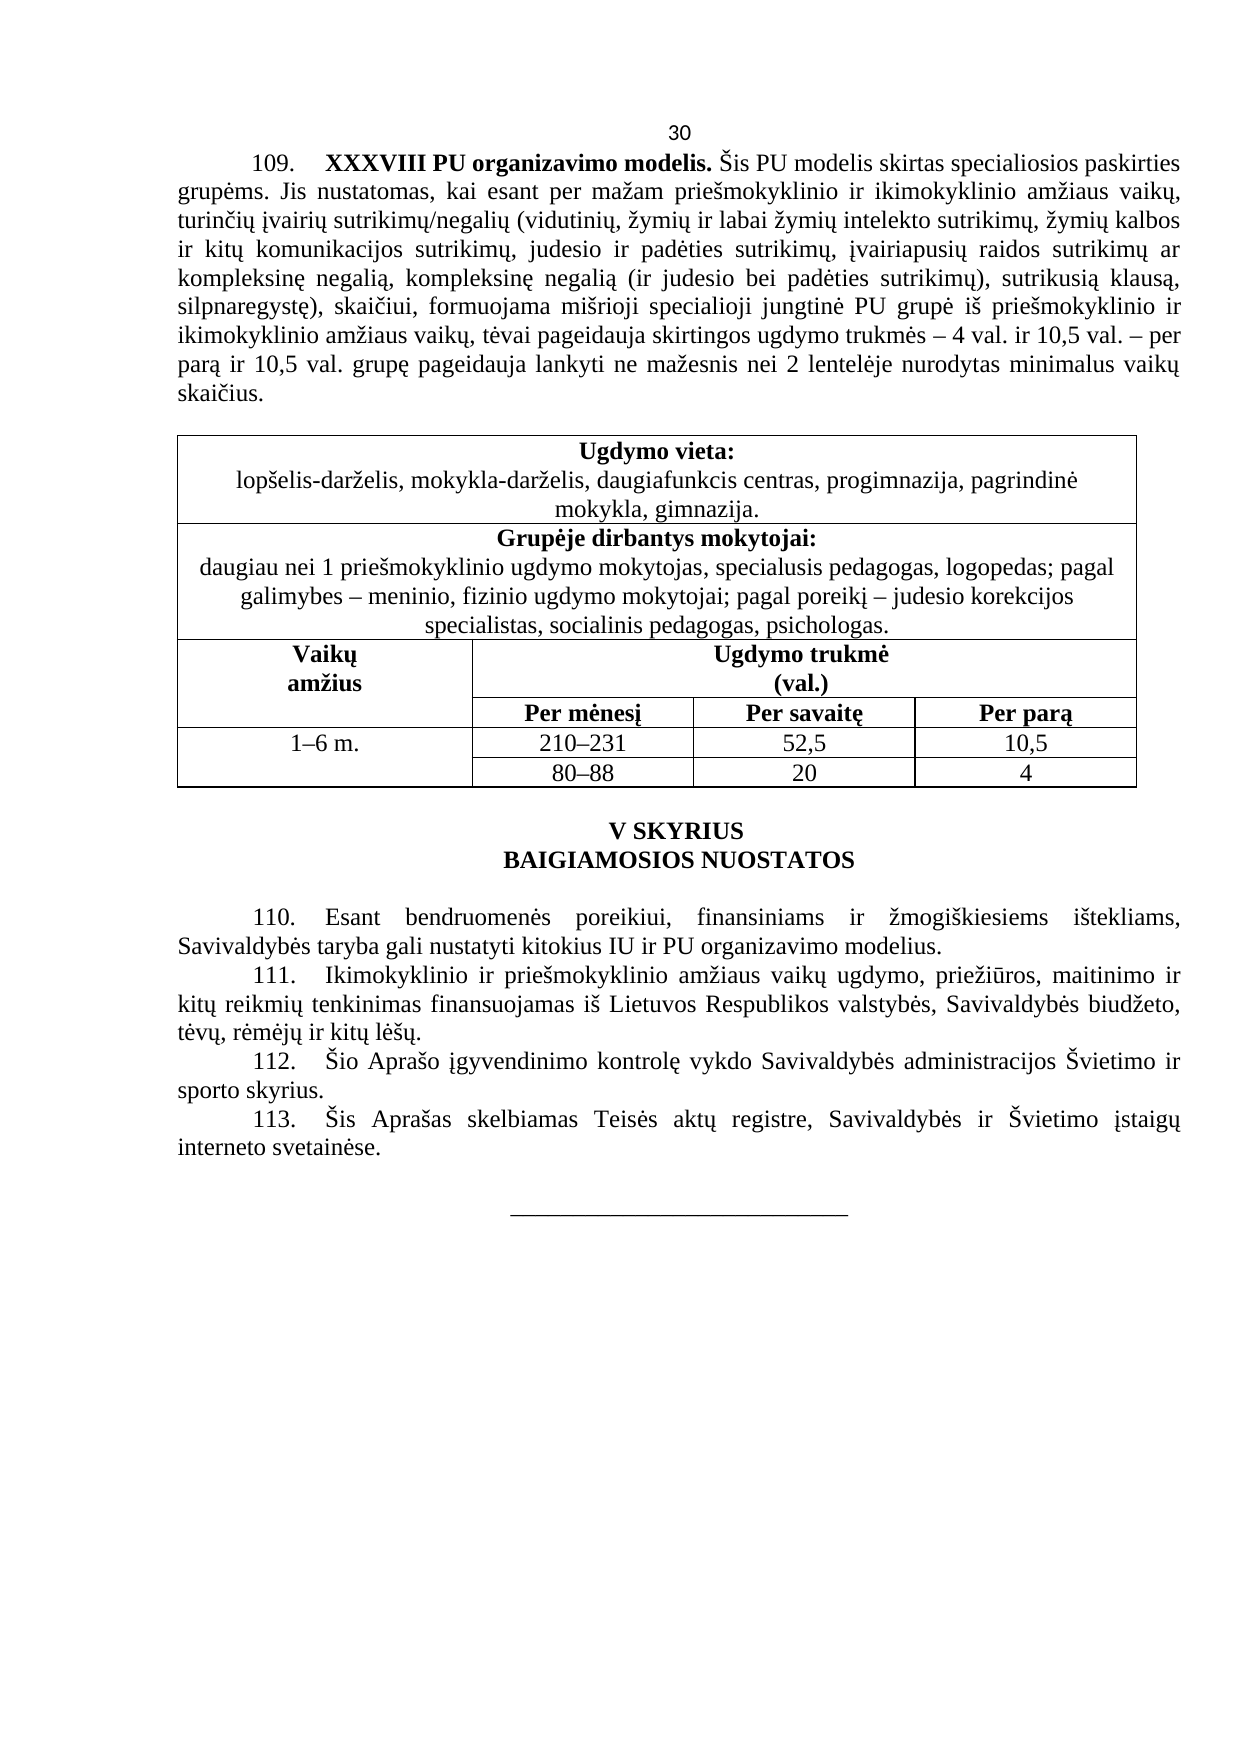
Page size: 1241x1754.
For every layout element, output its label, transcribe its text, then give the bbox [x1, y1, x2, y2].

table_cell 1–6 m. [178, 728, 472, 786]
text ___________________________ [177, 1190, 1181, 1219]
table_cell 20 [694, 758, 914, 786]
text 111. Ikimokyklinio ir priešmokyklinio amžiaus vaikų ugdymo, priežiūros, maitinimo ir kitų reikmių tenkinimas finansuojamas iš Lietuvos Respublikos valstybės, Savivaldybės biudžeto, tėvų, rėmėjų ir kitų lėšų. [177, 960, 1181, 1046]
text 113. Šis Aprašas skelbiamas Teisės aktų registre, Savivaldybės ir Švietimo įstaigų interneto svetainėse. [177, 1104, 1181, 1161]
table_cell Per parą [916, 698, 1136, 727]
table_header Ugdymo vieta: lopšelis-darželis, mokykla-darželis, daugiafunkcis centras, progimnazija, pagrindinė mokykla, gimnazija. [178, 436, 1136, 522]
table_cell Per mėnesį [473, 698, 693, 727]
text 112. Šio Aprašo įgyvendinimo kontrolę vykdo Savivaldybės administracijos Švietimo ir sporto skyrius. [177, 1046, 1181, 1104]
text V SKYRIUS [177, 816, 1181, 845]
table_cell 80–88 [473, 758, 693, 786]
table_cell Ugdymo trukmė (val.) [473, 640, 1136, 697]
table_cell 4 [916, 758, 1136, 786]
text 109. XXXVIII PU organizavimo modelis. Šis PU modelis skirtas specialiosios paskirties grupėms. Jis nustatomas, kai esant per mažam priešmokyklinio ir ikimokyklinio amžiaus vaikų, turinčių įvairių sutrikimų/negalių (vidutinių, žymių ir labai žymių intelekto sutrikimų, žymių kalbos ir kitų komunikacijos sutrikimų, judesio ir padėties sutrikimų, įvairiapusių raidos sutrikimų ar kompleksinę negalią, kompleksinę negalią (ir judesio bei padėties sutrikimų), sutrikusią klausą, silpnaregystę), skaičiui, formuojama mišrioji specialioji jungtinė PU grupė iš priešmokyklinio ir ikimokyklinio amžiaus vaikų, tėvai pageidauja skirtingos ugdymo trukmės – 4 val. ir 10,5 val. – per parą ir 10,5 val. grupę pageidauja lankyti ne mažesnis nei 2 lentelėje nurodytas minimalus vaikų skaičius. [177, 148, 1181, 406]
table_cell Per savaitę [694, 698, 914, 727]
table_cell 10,5 [916, 728, 1136, 757]
table_cell 210–231 [473, 728, 693, 757]
table_cell Grupėje dirbantys mokytojai: daugiau nei 1 priešmokyklinio ugdymo mokytojas, specialusis pedagogas, logopedas; pagal galimybes – meninio, fizinio ugdymo mokytojai; pagal poreikį – judesio korekcijos specialistas, socialinis pedagogas, psichologas. [178, 524, 1136, 638]
text BAIGIAMOSIOS NUOSTATOS [177, 845, 1181, 874]
table_cell Vaikų amžius [178, 640, 472, 727]
table_cell 52,5 [694, 728, 914, 757]
text 110. Esant bendruomenės poreikiui, finansiniams ir žmogiškiesiems ištekliams, Savivaldybės taryba gali nustatyti kitokius IU ir PU organizavimo modelius. [177, 902, 1181, 960]
